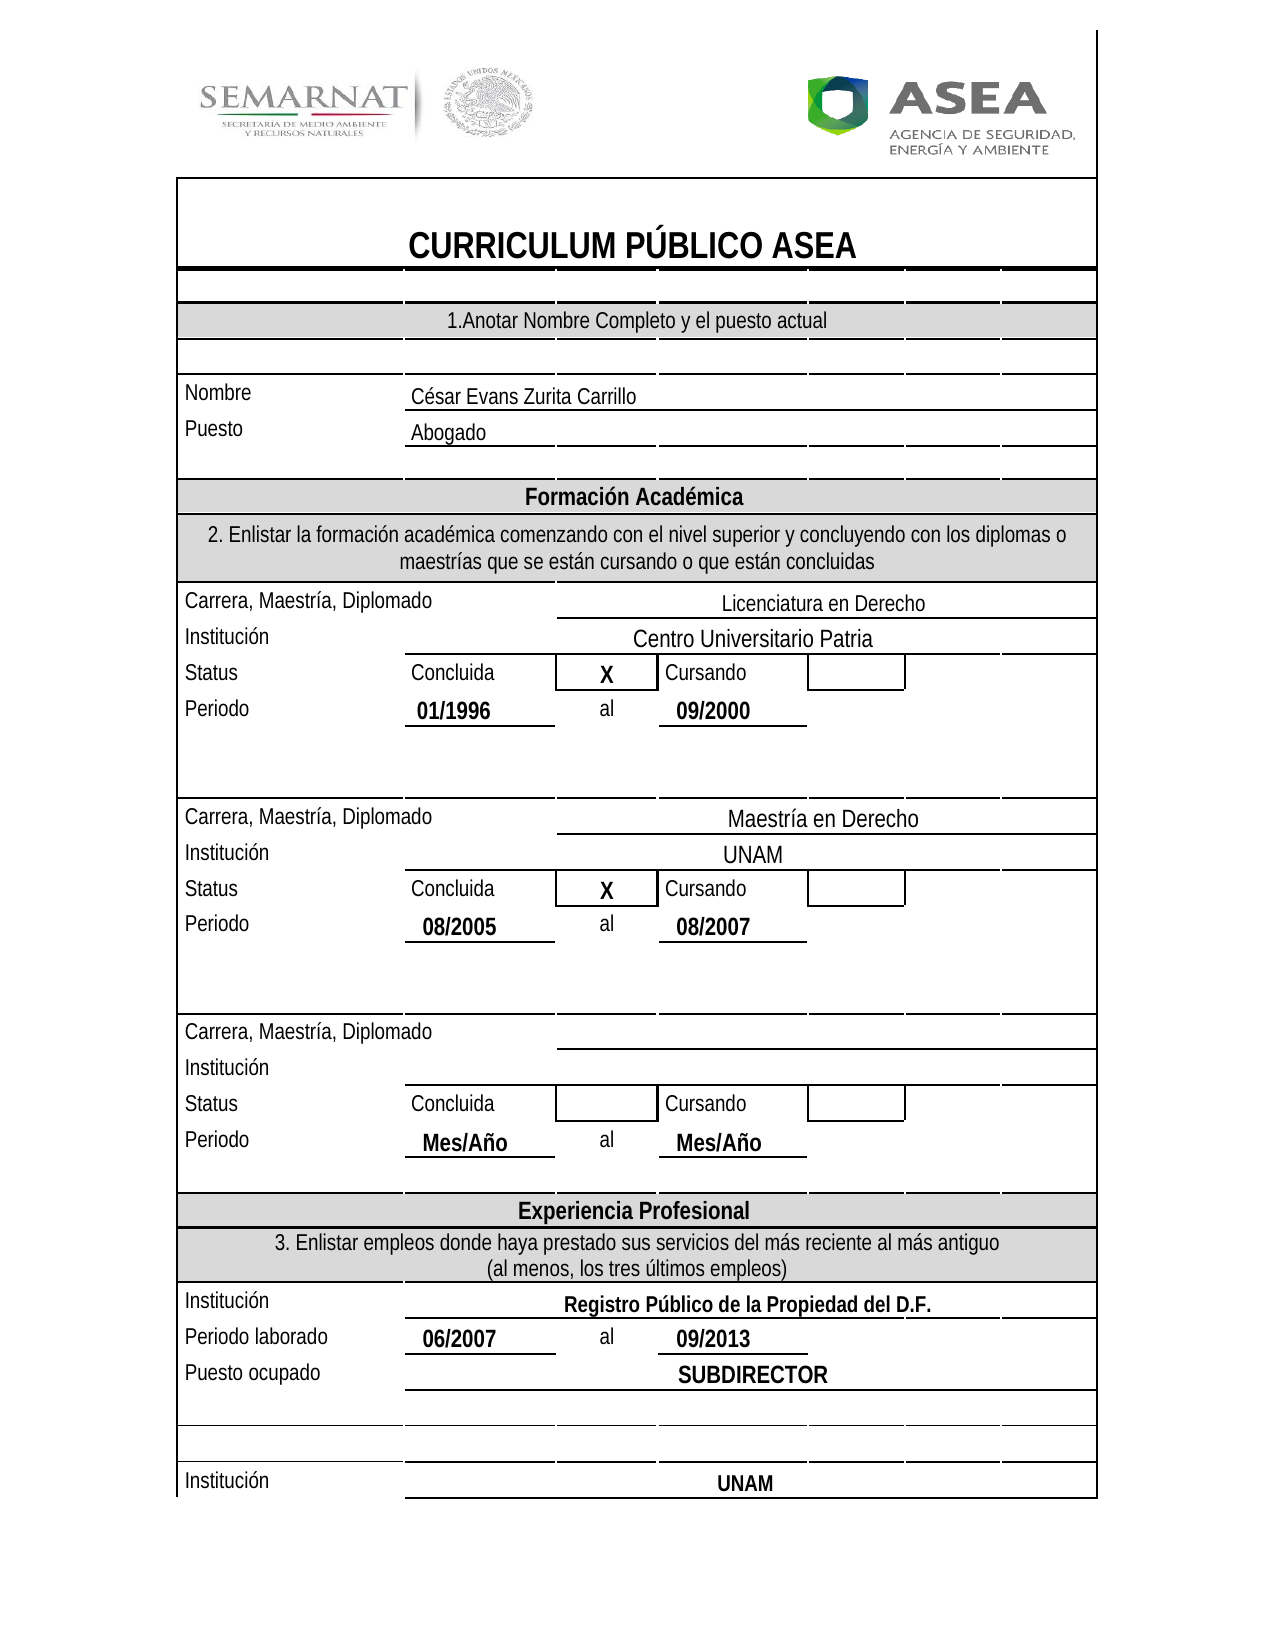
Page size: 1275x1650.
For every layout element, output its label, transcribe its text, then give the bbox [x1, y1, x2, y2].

table_cell Mes/Año [658, 1120, 808, 1156]
table_cell [405, 271, 555, 301]
table_cell [906, 1426, 1000, 1461]
table_cell Maestría en Derecho [557, 799, 1096, 833]
table_cell [906, 907, 1000, 941]
table_cell al [556, 691, 657, 725]
table_cell [1002, 907, 1096, 941]
table_cell 2. Enlistar la formación académica comenzando con el nivel superior y concluyendo con los diplomas o maestrías que se están cursando o que están concluidas [178, 515, 1096, 581]
table_cell Carrera, Maestría, Diplomado [178, 583, 555, 617]
table_cell [659, 727, 807, 761]
table_cell [906, 1122, 1000, 1156]
table_cell Status [178, 653, 403, 689]
table_cell [906, 1086, 1000, 1120]
table_cell Registro Público de la Propiedad del D.F. [405, 1283, 1096, 1317]
table_cell [405, 1391, 1096, 1425]
table_cell [405, 727, 555, 761]
table_cell [178, 340, 403, 373]
table_cell [1002, 979, 1096, 1012]
table_cell al [556, 1122, 657, 1156]
table_cell [1002, 340, 1096, 373]
table_cell Institución [178, 617, 403, 653]
table_cell 3. Enlistar empleos donde haya prestado sus servicios del más reciente al más antiguo (al menos, los tres últimos empleos) [178, 1229, 1096, 1281]
table_cell [405, 447, 555, 478]
table_cell [659, 943, 807, 976]
table_cell [659, 1158, 807, 1192]
table_cell [1002, 1426, 1096, 1461]
table_cell [178, 271, 403, 301]
table_cell 08/2005 [405, 905, 556, 941]
table_cell al [556, 907, 657, 941]
table_cell Nombre [178, 375, 403, 409]
table_cell [809, 979, 904, 1012]
table_cell [405, 943, 555, 976]
table_cell Concluida [405, 1086, 555, 1120]
table_cell Cursando [659, 655, 807, 689]
table_cell [178, 1389, 403, 1425]
table_cell [557, 1015, 1096, 1048]
table_cell [405, 1048, 1096, 1084]
table_cell [659, 979, 807, 1012]
table_cell [906, 691, 1000, 725]
table_cell [809, 655, 904, 689]
table_cell SUBDIRECTOR [405, 1353, 1096, 1389]
table_cell [1002, 1158, 1096, 1192]
table_cell Formación Académica [178, 480, 1096, 512]
table_cell [906, 1319, 1000, 1353]
table_cell Institución [178, 1462, 403, 1497]
table_cell 1.Anotar Nombre Completo y el puesto actual [178, 304, 1096, 337]
table_cell Carrera, Maestría, Diplomado [178, 1015, 555, 1048]
table_cell [808, 1122, 904, 1156]
table_cell [809, 271, 904, 301]
table_cell [557, 271, 656, 301]
table_cell [178, 763, 403, 797]
table_cell [808, 907, 904, 941]
table_cell [906, 655, 1000, 689]
table_cell [557, 447, 656, 478]
table_cell [809, 1158, 904, 1192]
table_cell UNAM [405, 833, 1096, 869]
table_cell Abogado [405, 411, 1096, 445]
table_cell [809, 1086, 904, 1120]
table_cell Concluida [405, 655, 555, 689]
table_cell [557, 979, 656, 1012]
table_cell [906, 871, 1000, 904]
table_cell [1002, 1122, 1096, 1156]
table_cell [1002, 1319, 1096, 1353]
table_cell Mes/Año [405, 1120, 556, 1156]
table_cell X [557, 655, 656, 689]
table_cell [1002, 1086, 1096, 1120]
table_cell [808, 691, 904, 725]
table_cell [1002, 943, 1096, 976]
table_cell [405, 979, 555, 1012]
table_cell [809, 727, 904, 761]
table_cell [1002, 655, 1096, 689]
table_cell [405, 340, 555, 373]
table_cell Periodo laborado [178, 1317, 403, 1353]
table_cell [659, 1426, 807, 1461]
table_cell [906, 943, 1000, 976]
table_cell Cursando [659, 1086, 807, 1120]
table_cell Concluida [405, 871, 555, 904]
table_cell 09/2000 [658, 689, 808, 725]
table_cell Institución [178, 833, 403, 869]
table_cell [809, 447, 904, 478]
table_cell Periodo [178, 689, 403, 725]
table_cell [906, 979, 1000, 1012]
table_cell [906, 271, 1000, 301]
table_cell [1002, 727, 1096, 761]
table_cell [906, 340, 1000, 373]
table_cell [808, 1319, 904, 1353]
table_cell [906, 1158, 1000, 1192]
table_cell [659, 763, 807, 797]
table_cell [906, 447, 1000, 478]
table_cell [405, 763, 555, 797]
table_cell [809, 340, 904, 373]
table_cell al [556, 1319, 657, 1353]
table_cell [659, 447, 807, 478]
table_cell [178, 445, 403, 478]
table_cell [659, 271, 807, 301]
table_cell [809, 871, 904, 904]
table_cell [557, 1086, 656, 1120]
table_cell Institución [178, 1048, 403, 1084]
table_cell UNAM [405, 1463, 1096, 1497]
table_cell 01/1996 [405, 689, 556, 725]
table_cell Carrera, Maestría, Diplomado [178, 799, 555, 833]
table_cell [178, 1156, 403, 1192]
table_cell [178, 1426, 403, 1461]
table_cell [405, 1158, 555, 1192]
table_cell [1002, 871, 1096, 904]
table_header [177, 30, 1096, 177]
table_cell [1002, 691, 1096, 725]
table_cell Status [178, 1084, 403, 1120]
table_cell [557, 763, 656, 797]
table_cell [557, 1426, 656, 1461]
table_cell Periodo [178, 905, 403, 941]
table_cell Status [178, 869, 403, 904]
table_cell [178, 941, 403, 976]
table_cell [809, 1426, 904, 1461]
table_cell Puesto ocupado [178, 1353, 403, 1389]
table_cell [906, 727, 1000, 761]
table_cell [906, 763, 1000, 797]
table_cell [557, 943, 656, 976]
table_cell César Evans Zurita Carrillo [405, 375, 1096, 409]
table_cell [659, 340, 807, 373]
table_cell Licenciatura en Derecho [557, 583, 1096, 617]
table_cell Puesto [178, 409, 403, 445]
table_cell [178, 979, 403, 1012]
table_cell Experiencia Profesional [178, 1194, 1096, 1226]
table_cell [809, 763, 904, 797]
table_cell [557, 1158, 656, 1192]
table_header CURRICULUM PÚBLICO ASEA [178, 179, 1096, 266]
table_cell X [557, 871, 656, 904]
table_cell [178, 725, 403, 761]
table_cell [1002, 271, 1096, 301]
table_cell 08/2007 [658, 905, 808, 941]
table_cell 09/2013 [658, 1319, 808, 1353]
table_cell [1002, 763, 1096, 797]
table_cell [557, 727, 656, 761]
table_cell 06/2007 [405, 1319, 556, 1353]
table_cell Periodo [178, 1120, 403, 1156]
table_cell Institución [178, 1283, 403, 1317]
table_cell [405, 1426, 555, 1461]
table_cell [809, 943, 904, 976]
table_cell Centro Universitario Patria [405, 617, 1096, 653]
table_cell Cursando [659, 871, 807, 904]
table_cell [1002, 447, 1096, 478]
table_cell [557, 340, 656, 373]
